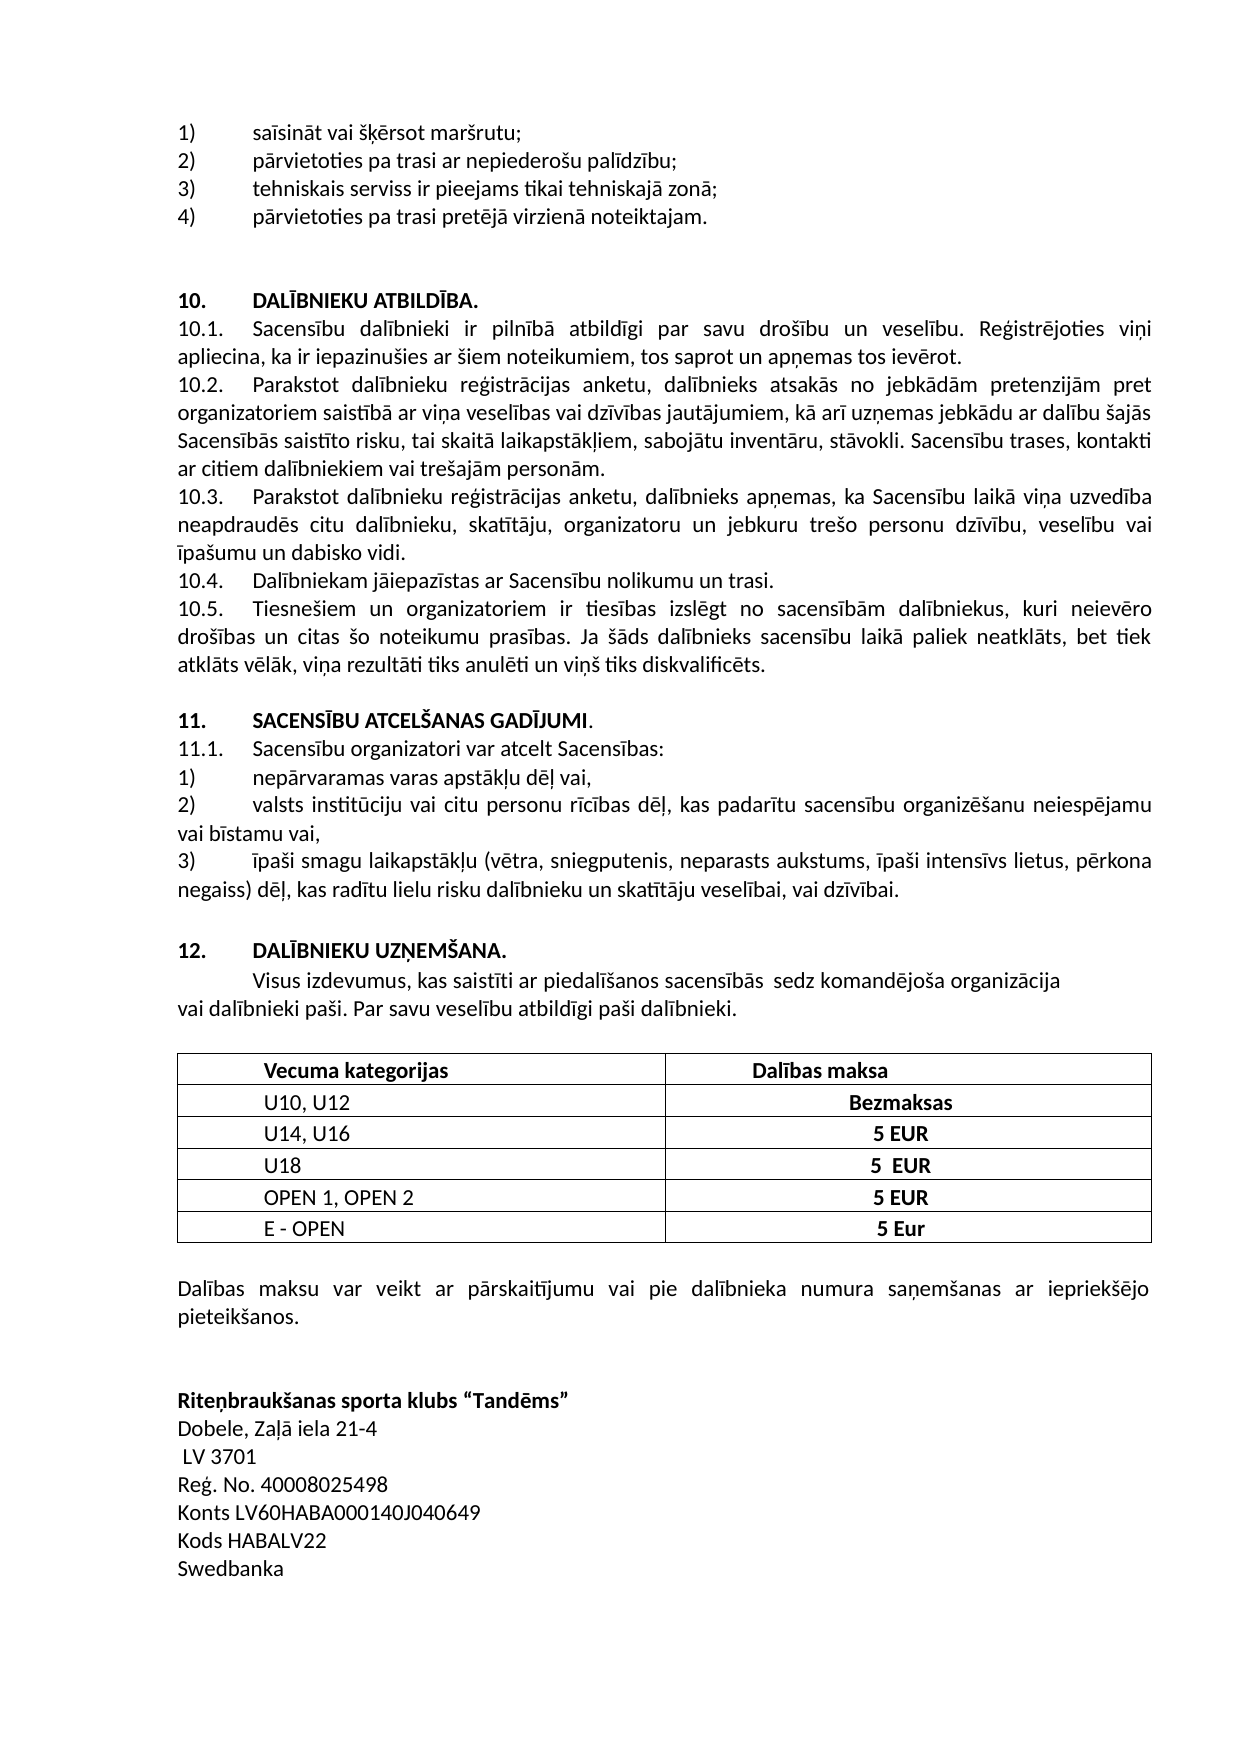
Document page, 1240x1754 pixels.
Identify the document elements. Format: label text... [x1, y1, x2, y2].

text Reģ. No. 40008025498 [177, 1470, 1151, 1498]
table_header Vecuma kategorijas [178, 1054, 665, 1084]
text Swedbanka [177, 1554, 1151, 1582]
table_cell 5 EUR [666, 1149, 1151, 1179]
text Visus izdevumus, kas saistīti ar piedalīšanos sacensībās sedz komandējoša organizācija vai dalībnieki paši. Par savu veselību atbildīgi paši dalībnieki. [177, 966, 1061, 1022]
table_cell U18 [178, 1149, 665, 1179]
list pārvietoties pa trasi ar nepiederošu palīdzību; [177, 146, 1153, 174]
list Sacensību dalībnieki ir pilnībā atbildīgi par savu drošību un veselību. Reģistrējoties viņi apliecina, ka ir iepazinušies ar šiem noteikumiem, tos saprot un apņemas tos ievērot. [177, 314, 1153, 370]
text Dalības maksu var veikt ar pārskaitījumu vai pie dalībnieka numura saņemšanas ar iepriekšējo pieteikšanos. [177, 1274, 1151, 1330]
table_cell 5 EUR [666, 1117, 1151, 1147]
list īpaši smagu laikapstākļu (vētra, sniegputenis, neparasts aukstums, īpaši intensīvs lietus, pērkona negaiss) dēļ, kas radītu lielu risku dalībnieku un skatītāju veselībai, vai dzīvībai. [177, 847, 1153, 903]
table_cell U14, U16 [178, 1117, 665, 1147]
list Dalībniekam jāiepazīstas ar Sacensību nolikumu un trasi. [177, 566, 1153, 594]
table_cell 5 Eur [666, 1212, 1151, 1242]
text Kods HABALV22 [177, 1526, 1151, 1554]
text LV 3701 [177, 1442, 1151, 1470]
table_header Dalības maksa [666, 1054, 1151, 1084]
table_cell OPEN 1, OPEN 2 [178, 1180, 665, 1211]
table_cell U10, U12 [178, 1085, 665, 1116]
list valsts institūciju vai citu personu rīcības dēļ, kas padarītu sacensību organizēšanu neiespējamu vai bīstamu vai, [177, 791, 1153, 847]
list Tiesnešiem un organizatoriem ir tiesības izslēgt no sacensībām dalībniekus, kuri neievēro drošības un citas šo noteikumu prasības. Ja šāds dalībnieks sacensību laikā paliek neatklāts, bet tiek atklāts vēlāk, viņa rezultāti tiks anulēti un viņš tiks diskvalificēts. [177, 594, 1153, 678]
text Riteņbraukšanas sporta klubs “Tandēms” [177, 1386, 1151, 1414]
text Konts LV60HABA000140J040649 [177, 1498, 1151, 1526]
list SACENSĪBU ATCELŠANAS GADĪJUMI. [177, 707, 1153, 734]
list DALĪBNIEKU UZŅEMŠANA. [177, 936, 1153, 964]
list Sacensību organizatori var atcelt Sacensības: [177, 734, 1153, 763]
list Parakstot dalībnieku reģistrācijas anketu, dalībnieks atsakās no jebkādām pretenzijām pret organizatoriem saistībā ar viņa veselības vai dzīvības jautājumiem, kā arī uzņemas jebkādu ar dalību šajās Sacensībās saistīto risku, tai skaitā laikapstākļiem, sabojātu inventāru, stāvokli. Sacensību trases, kontakti ar citiem dalībniekiem vai trešajām personām. [177, 370, 1153, 482]
list nepārvaramas varas apstākļu dēļ vai, [177, 763, 1153, 791]
text Dobele, Zaļā iela 21-4 [177, 1414, 1151, 1442]
table_cell 5 EUR [666, 1180, 1151, 1211]
table_cell E - OPEN [178, 1212, 665, 1242]
list DALĪBNIEKU ATBILDĪBA. [177, 286, 1153, 314]
list pārvietoties pa trasi pretējā virzienā noteiktajam. [177, 202, 1153, 230]
list tehniskais serviss ir pieejams tikai tehniskajā zonā; [177, 174, 1153, 202]
table_cell Bezmaksas [666, 1085, 1151, 1116]
list saīsināt vai šķērsot maršrutu; [177, 118, 1153, 146]
list Parakstot dalībnieku reģistrācijas anketu, dalībnieks apņemas, ka Sacensību laikā viņa uzvedība neapdraudēs citu dalībnieku, skatītāju, organizatoru un jebkuru trešo personu dzīvību, veselību vai īpašumu un dabisko vidi. [177, 482, 1153, 566]
